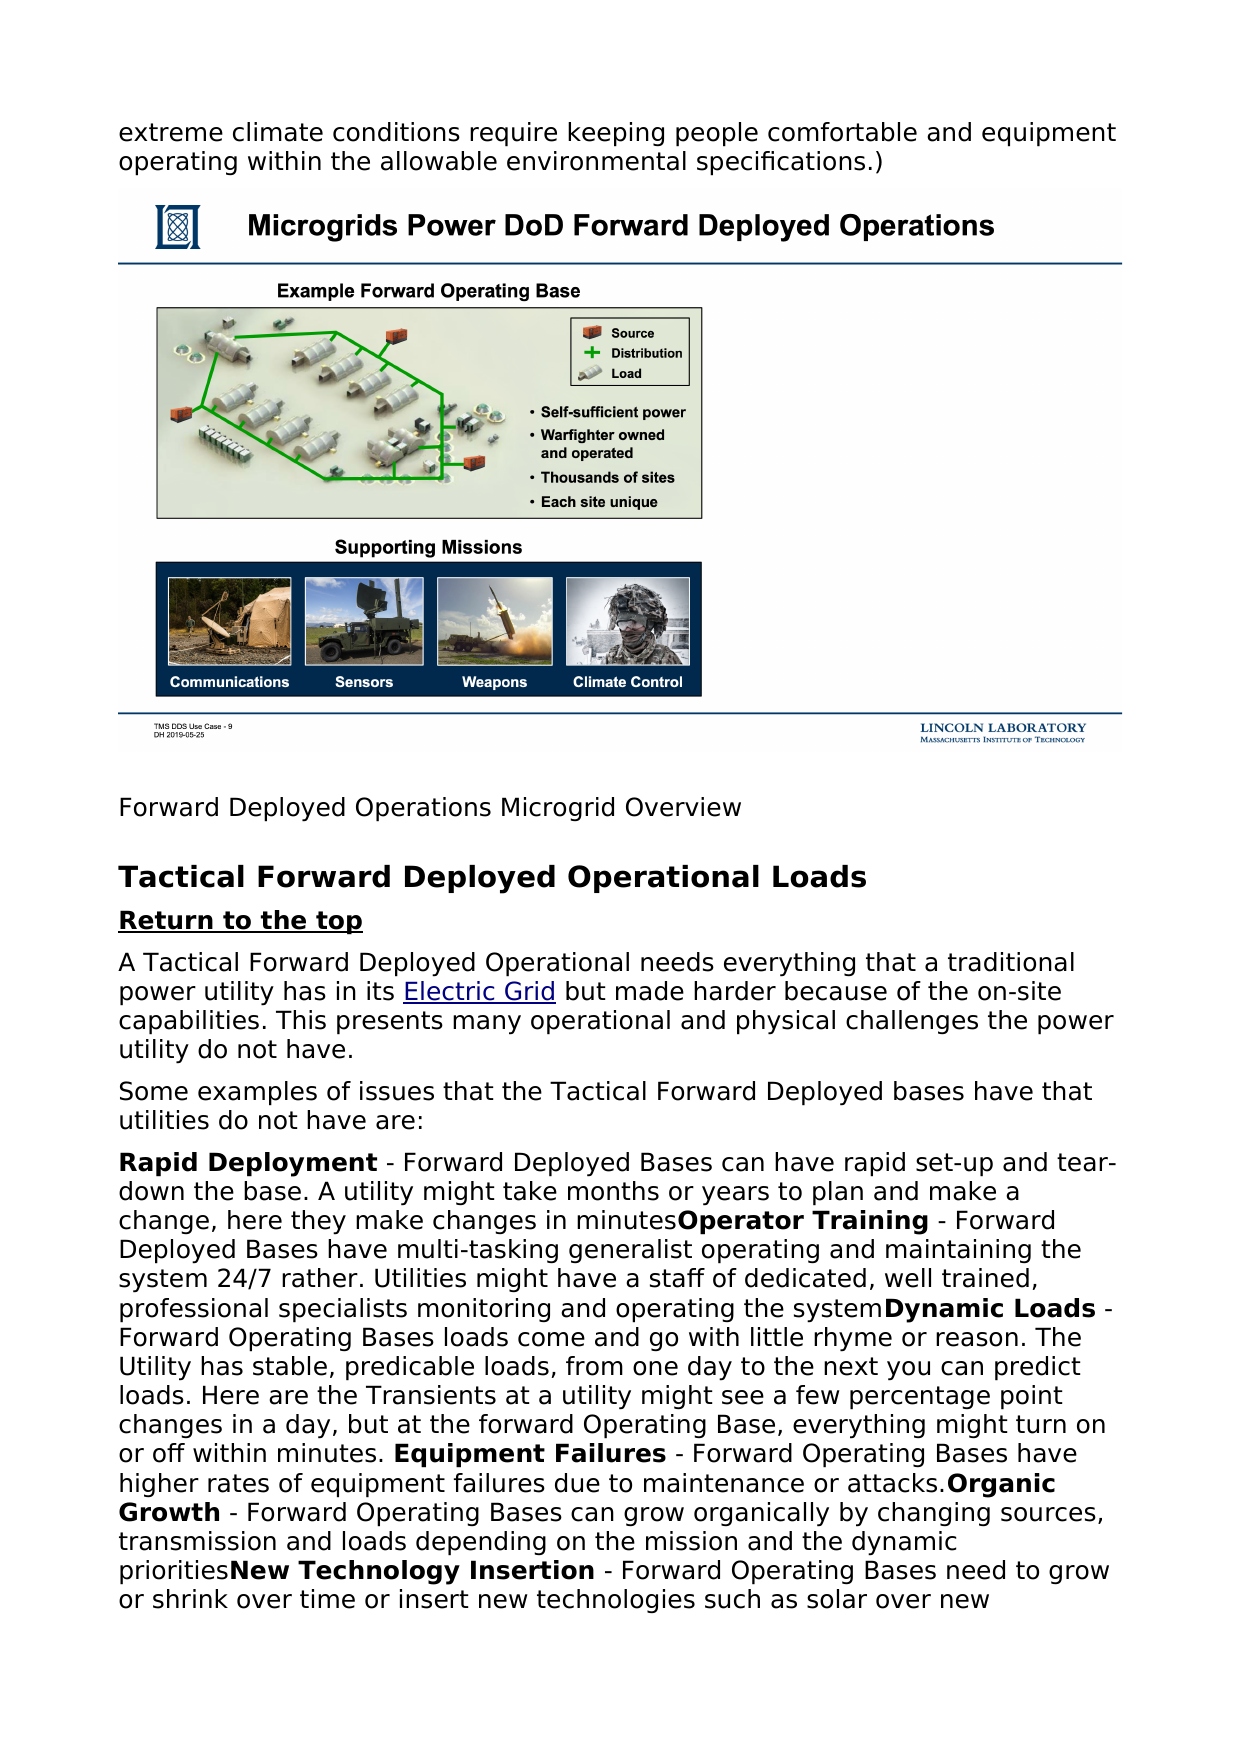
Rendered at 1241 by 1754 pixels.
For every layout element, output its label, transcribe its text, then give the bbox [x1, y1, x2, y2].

picture [118, 188, 1123, 752]
text extreme ​climate conditions require ​keeping ​people ​comfortable ​and equipment ​operating ​within the allowable environmental specifications.) [118, 118, 1122, 176]
text A Tactical Forward Deployed Operational needs everything that a traditional power utility has in its Electric Grid but made harder because of the on-site capabilities. This presents many operational and physical challenges the power utility do not have. [118, 948, 1122, 1065]
text Return to the top [118, 906, 1122, 936]
subtitle Tactical Forward Deployed Operational Loads [118, 860, 1122, 894]
text Forward Deployed Operations Microgrid Overview [118, 793, 1122, 822]
text Some examples of issues that the Tactical Forward Deployed bases have that utilities do not have are: [118, 1077, 1122, 1136]
text Rapid Deployment - Forward Deployed Bases can have rapid set-up and tear-down the base. A utility might take months or years to plan and make a change, here they make changes in minutesOperator Training - Forward Deployed Bases have multi-tasking generalist operating and maintaining the system 24/7 rather. Utilities might have a staff of dedicated, well trained, professional specialists monitoring and operating the systemDynamic Loads - Forward Operating Bases loads come and go with little rhyme or reason. The Utility has stable, predicable loads, from one day to the next you can predict loads. Here are the Transients at a utility might see a few percentage point changes in a day, but at the forward Operating Base, everything might turn on or off within minutes. Equipment Failures - Forward Operating Bases have higher rates of equipment failures due to maintenance or attacks.Organic Growth - Forward Operating Bases can grow organically by changing sources, transmission and loads depending on the mission and the dynamic prioritiesNew Technology Insertion - Forward Operating Bases need to grow or shrink over time or insert new technologies such as solar over new [118, 1148, 1122, 1615]
